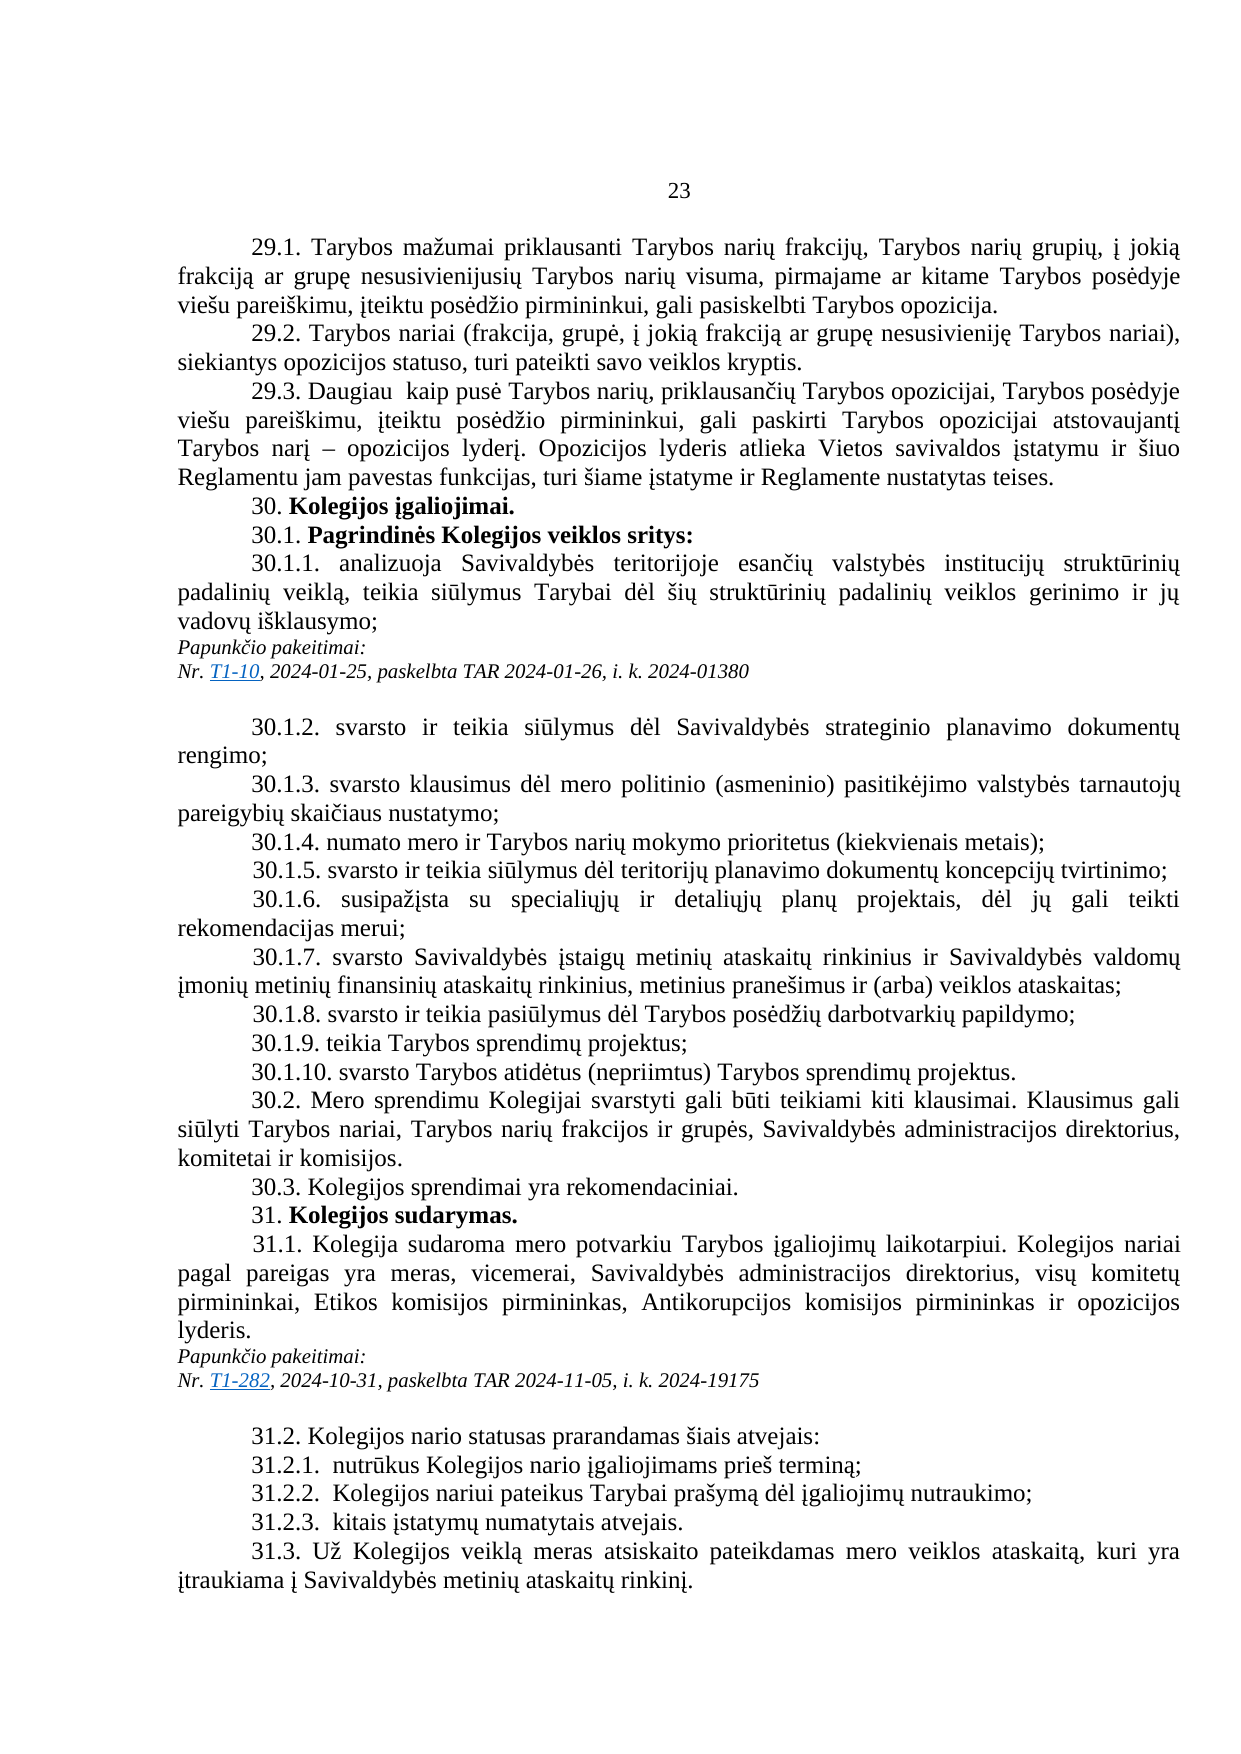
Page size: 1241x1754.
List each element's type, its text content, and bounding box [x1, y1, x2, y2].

text 31.2. Kolegijos nario statusas prarandamas šiais atvejais: [177, 1421, 1181, 1450]
text 31.2.1. nutrūkus Kolegijos nario įgaliojimams prieš terminą; [177, 1450, 1181, 1478]
text 31.1. Kolegija sudaroma mero potvarkiu Tarybos įgaliojimų laikotarpiui. Kolegijos nariai pagal pareigas yra meras, vicemerai, Savivaldybės administracijos direktorius, visų komitetų pirmininkai, Etikos komisijos pirmininkas, Antikorupcijos komisijos pirmininkas ir opozicijos lyderis. [177, 1229, 1181, 1344]
text 29.2. Tarybos nariai (frakcija, grupė, į jokią frakciją ar grupę nesusivieniję Tarybos nariai), siekiantys opozicijos statuso, turi pateikti savo veiklos kryptis. [177, 318, 1181, 376]
text 30.1.4. numato mero ir Tarybos narių mokymo prioritetus (kiekvienais metais); [177, 827, 1181, 855]
text 30.1.6. susipažįsta su specialiųjų ir detaliųjų planų projektais, dėl jų gali teikti rekomendacijas merui; [177, 884, 1181, 942]
text Nr. T1-10, 2024-01-25, paskelbta TAR 2024-01-26, i. k. 2024-01380 [177, 659, 1181, 683]
text 29.3. Daugiau kaip pusė Tarybos narių, priklausančių Tarybos opozicijai, Tarybos posėdyje viešu pareiškimu, įteiktu posėdžio pirmininkui, gali paskirti Tarybos opozicijai atstovaujantį Tarybos narį – opozicijos lyderį. Opozicijos lyderis atlieka Vietos savivaldos įstatymu ir šiuo Reglamentu jam pavestas funkcijas, turi šiame įstatyme ir Reglamente nustatytas teises. [177, 376, 1181, 491]
text 29.1. Tarybos mažumai priklausanti Tarybos narių frakcijų, Tarybos narių grupių, į jokią frakciją ar grupę nesusivienijusių Tarybos narių visuma, pirmajame ar kitame Tarybos posėdyje viešu pareiškimu, įteiktu posėdžio pirmininkui, gali pasiskelbti Tarybos opozicija. [177, 232, 1181, 318]
text 30.1.5. svarsto ir teikia siūlymus dėl teritorijų planavimo dokumentų koncepcijų tvirtinimo; [177, 855, 1181, 884]
text 30. Kolegijos įgaliojimai. [177, 491, 1181, 520]
text 30.1.3. svarsto klausimus dėl mero politinio (asmeninio) pasitikėjimo valstybės tarnautojų pareigybių skaičiaus nustatymo; [177, 769, 1181, 827]
text 30.1.10. svarsto Tarybos atidėtus (nepriimtus) Tarybos sprendimų projektus. [177, 1057, 1181, 1085]
text 30.1.2. svarsto ir teikia siūlymus dėl Savivaldybės strateginio planavimo dokumentų rengimo; [177, 712, 1181, 769]
text 30.1.1. analizuoja Savivaldybės teritorijoje esančių valstybės institucijų struktūrinių padalinių veiklą, teikia siūlymus Tarybai dėl šių struktūrinių padalinių veiklos gerinimo ir jų vadovų išklausymo; [177, 548, 1181, 635]
text 31.2.2. Kolegijos nariui pateikus Tarybai prašymą dėl įgaliojimų nutraukimo; [177, 1478, 1181, 1507]
text 30.3. Kolegijos sprendimai yra rekomendaciniai. [177, 1172, 1181, 1200]
text 30.1.7. svarsto Savivaldybės įstaigų metinių ataskaitų rinkinius ir Savivaldybės valdomų įmonių metinių finansinių ataskaitų rinkinius, metinius pranešimus ir (arba) veiklos ataskaitas; [177, 942, 1181, 999]
text 30.1.8. svarsto ir teikia pasiūlymus dėl Tarybos posėdžių darbotvarkių papildymo; [177, 999, 1181, 1028]
text 31.2.3. kitais įstatymų numatytais atvejais. [177, 1507, 1181, 1536]
text Nr. T1-282, 2024-10-31, paskelbta TAR 2024-11-05, i. k. 2024-19175 [177, 1368, 1181, 1392]
text 30.1. Pagrindinės Kolegijos veiklos sritys: [177, 520, 1181, 548]
text 30.2. Mero sprendimu Kolegijai svarstyti gali būti teikiami kiti klausimai. Klausimus gali siūlyti Tarybos nariai, Tarybos narių frakcijos ir grupės, Savivaldybės administracijos direktorius, komitetai ir komisijos. [177, 1085, 1181, 1172]
text 30.1.9. teikia Tarybos sprendimų projektus; [177, 1028, 1181, 1057]
text 31. Kolegijos sudarymas. [177, 1200, 1181, 1229]
text Papunkčio pakeitimai: [177, 635, 1181, 659]
text Papunkčio pakeitimai: [177, 1344, 1181, 1368]
text 31.3. Už Kolegijos veiklą meras atsiskaito pateikdamas mero veiklos ataskaitą, kuri yra įtraukiama į Savivaldybės metinių ataskaitų rinkinį. [177, 1536, 1181, 1593]
